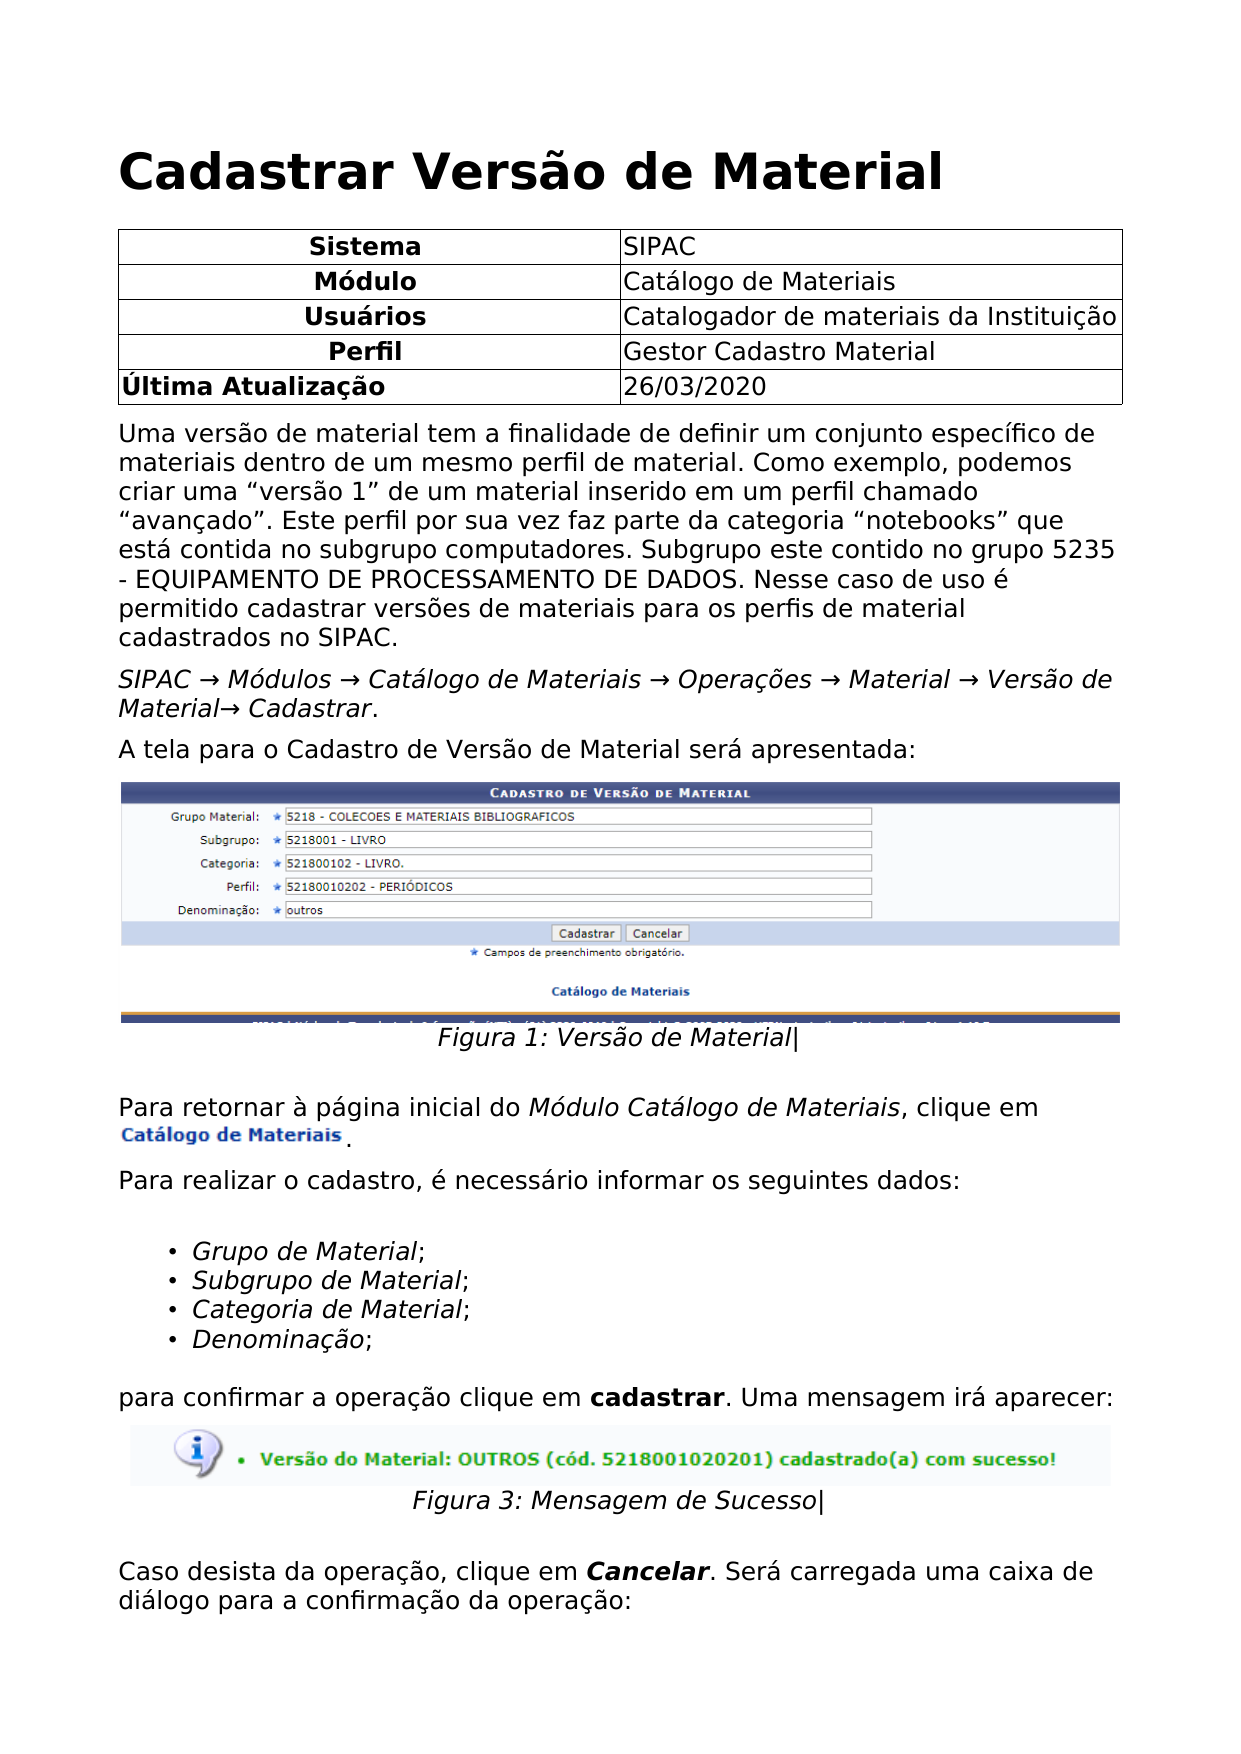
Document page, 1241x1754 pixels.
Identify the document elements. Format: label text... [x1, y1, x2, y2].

text Caso desista da operação, clique em Cancelar. Será carregada uma caixa de diálogo para a confirmação da operação: [118, 1557, 1122, 1615]
table_cell Perfil [119, 335, 620, 369]
list Denominação; [177, 1325, 1122, 1354]
table_cell Usuários [119, 300, 620, 334]
table_header SIPAC [621, 230, 1122, 264]
list Categoria de Material; [177, 1296, 1122, 1325]
text Para realizar o cadastro, é necessário informar os seguintes dados: [118, 1166, 1122, 1195]
table_cell 26/03/2020 [621, 370, 1122, 404]
list Grupo de Material; [177, 1237, 1122, 1266]
table_cell Gestor Cadastro Material [621, 335, 1122, 369]
picture [118, 1122, 345, 1148]
table_cell Catálogo de Materiais [621, 265, 1122, 299]
text A tela para o Cadastro de Versão de Material será apresentada: [118, 736, 1122, 765]
table_cell Catalogador de materiais da Instituição [621, 300, 1122, 334]
subtitle Cadastrar Versão de Material [118, 143, 1122, 201]
picture [118, 777, 1123, 1023]
text SIPAC → Módulos → Catálogo de Materiais → Operações → Material → Versão de Material→ Cadastrar. [118, 665, 1122, 723]
picture [129, 1425, 1111, 1486]
table_cell Módulo [119, 265, 620, 299]
table_header Sistema [119, 230, 620, 264]
text Para retornar à página inicial do Módulo Catálogo de Materiais, clique em . [118, 1093, 1122, 1154]
text Figura 1: Versão de Material| [118, 1023, 1122, 1052]
list Subgrupo de Material; [177, 1266, 1122, 1296]
table_cell Última Atualização [119, 370, 620, 404]
text Uma versão de material tem a finalidade de definir um conjunto específico de materiais dentro de um mesmo perfil de material. Como exemplo, podemos criar uma “versão 1” de um material inserido em um perfil chamado “avançado”. Este perfil por sua vez faz parte da categoria “notebooks” que está contida no subgrupo computadores. Subgrupo este contido no grupo 5235 - EQUIPAMENTO DE PROCESSAMENTO DE DADOS. Nesse caso de uso é permitido cadastrar versões de materiais para os perfis de material cadastrados no SIPAC. [118, 419, 1122, 652]
text para confirmar a operação clique em cadastrar. Uma mensagem irá aparecer: [118, 1383, 1122, 1413]
text Figura 3: Mensagem de Sucesso| [129, 1486, 1111, 1515]
